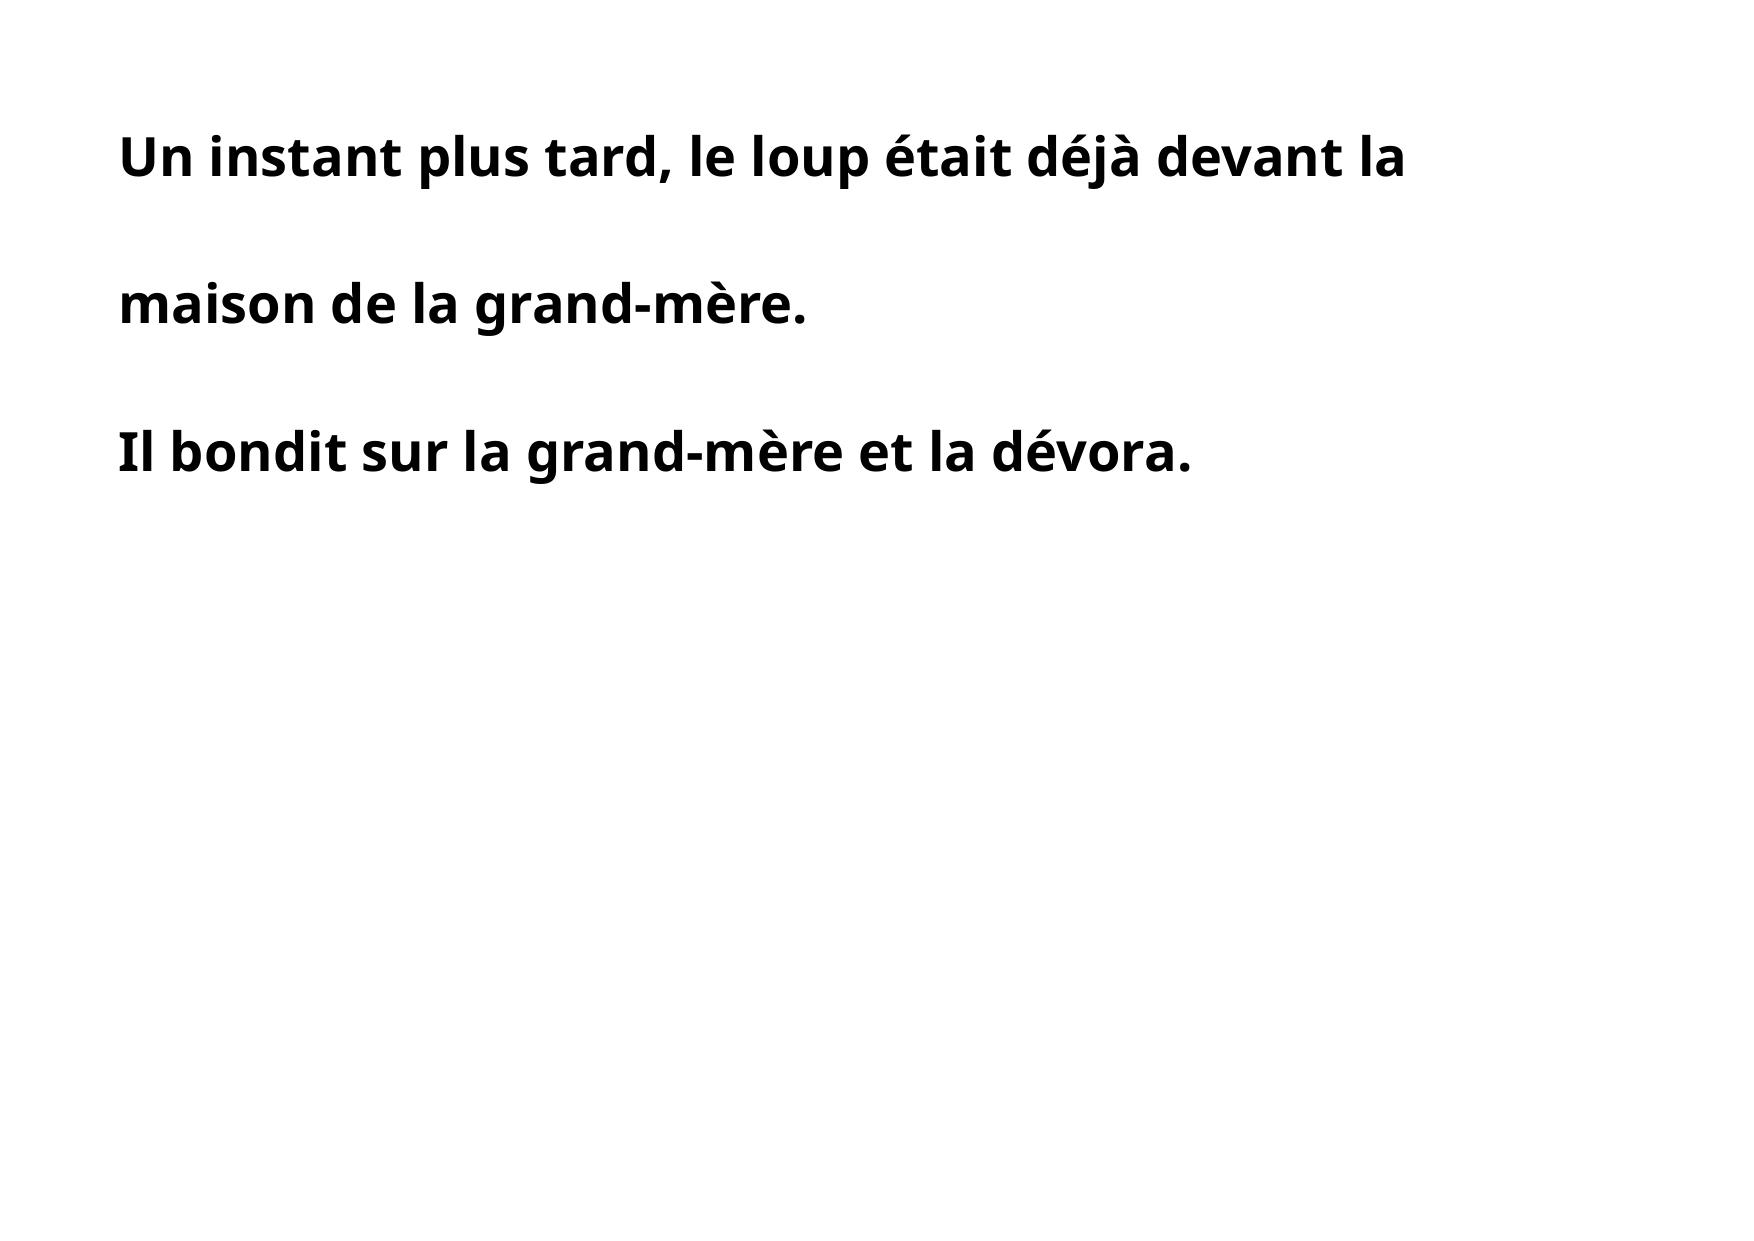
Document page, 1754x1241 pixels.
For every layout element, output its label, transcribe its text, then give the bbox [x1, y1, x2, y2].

text Il bondit sur la grand-mère et la dévora. [118, 413, 1636, 487]
text Un instant plus tard, le loup était déjà devant la [118, 118, 1636, 192]
text maison de la grand-mère. [118, 266, 1636, 339]
